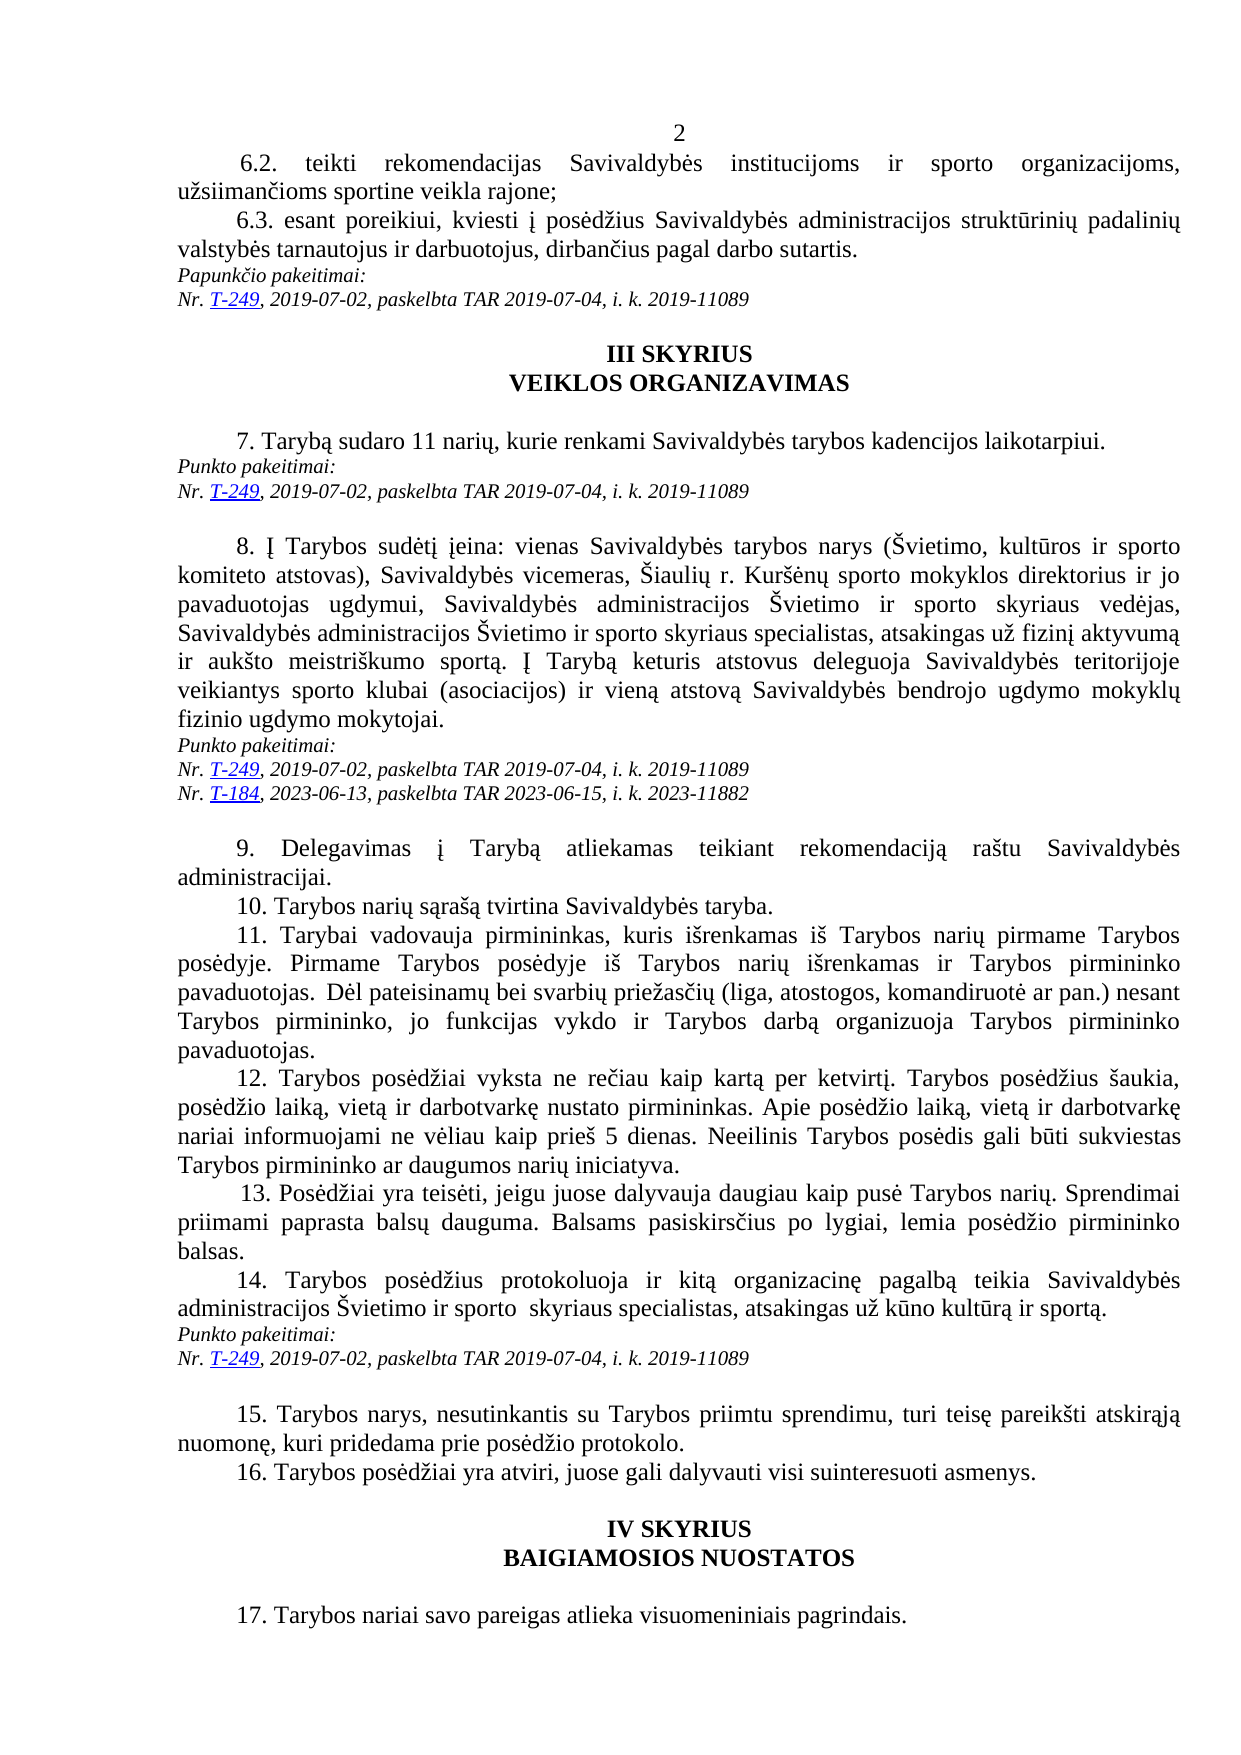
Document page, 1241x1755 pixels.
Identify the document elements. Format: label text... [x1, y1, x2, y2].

text Nr. T-249, 2019-07-02, paskelbta TAR 2019-07-04, i. k. 2019-11089 [177, 757, 1181, 781]
text 17. Tarybos nariai savo pareigas atlieka visuomeniniais pagrindais. [177, 1600, 1181, 1629]
text IV SKYRIUS [177, 1514, 1181, 1543]
text 10. Tarybos narių sąrašą tvirtina Savivaldybės taryba. [177, 891, 1181, 920]
text Nr. T-249, 2019-07-02, paskelbta TAR 2019-07-04, i. k. 2019-11089 [177, 1346, 1181, 1370]
text 9. Delegavimas į Tarybą atliekamas teikiant rekomendaciją raštu Savivaldybės administracijai. [177, 833, 1181, 891]
text Papunkčio pakeitimai: [177, 263, 1181, 287]
text 16. Tarybos posėdžiai yra atviri, juose gali dalyvauti visi suinteresuoti asmenys. [177, 1457, 1181, 1485]
text Nr. T-184, 2023-06-13, paskelbta TAR 2023-06-15, i. k. 2023-11882 [177, 781, 1181, 805]
text 7. Tarybą sudaro 11 narių, kurie renkami Savivaldybės tarybos kadencijos laikotarpiui. [177, 426, 1181, 454]
text Punkto pakeitimai: [177, 454, 1181, 478]
text Nr. T-249, 2019-07-02, paskelbta TAR 2019-07-04, i. k. 2019-11089 [177, 287, 1181, 311]
text Punkto pakeitimai: [177, 1322, 1181, 1346]
text III SKYRIUS [177, 339, 1181, 368]
text 13. Posėdžiai yra teisėti, jeigu juose dalyvauja daugiau kaip pusė Tarybos narių. Sprendimai priimami paprasta balsų dauguma. Balsams pasiskirsčius po lygiai, lemia posėdžio pirmininko balsas. [177, 1178, 1181, 1265]
text 6.2. teikti rekomendacijas Savivaldybės institucijoms ir sporto organizacijoms, užsiimančioms sportine veikla rajone; [177, 148, 1181, 205]
text 11. Tarybai vadovauja pirmininkas, kuris išrenkamas iš Tarybos narių pirmame Tarybos posėdyje. Pirmame Tarybos posėdyje iš Tarybos narių išrenkamas ir Tarybos pirmininko pavaduotojas. Dėl pateisinamų bei svarbių priežasčių (liga, atostogos, komandiruotė ar pan.) nesant Tarybos pirmininko, jo funkcijas vykdo ir Tarybos darbą organizuoja Tarybos pirmininko pavaduotojas. [177, 920, 1181, 1063]
text 15. Tarybos narys, nesutinkantis su Tarybos priimtu sprendimu, turi teisę pareikšti atskirąją nuomonę, kuri pridedama prie posėdžio protokolo. [177, 1399, 1181, 1457]
text BAIGIAMOSIOS NUOSTATOS [177, 1543, 1181, 1572]
text Nr. T-249, 2019-07-02, paskelbta TAR 2019-07-04, i. k. 2019-11089 [177, 478, 1181, 503]
text 6.3. esant poreikiui, kviesti į posėdžius Savivaldybės administracijos struktūrinių padalinių valstybės tarnautojus ir darbuotojus, dirbančius pagal darbo sutartis. [177, 205, 1181, 263]
text Punkto pakeitimai: [177, 733, 1181, 757]
text VEIKLOS ORGANIZAVIMAS [177, 368, 1181, 397]
text 8. Į Tarybos sudėtį įeina: vienas Savivaldybės tarybos narys (Švietimo, kultūros ir sporto komiteto atstovas), Savivaldybės vicemeras, Šiaulių r. Kuršėnų sporto mokyklos direktorius ir jo pavaduotojas ugdymui, Savivaldybės administracijos Švietimo ir sporto skyriaus vedėjas, Savivaldybės administracijos Švietimo ir sporto skyriaus specialistas, atsakingas už fizinį aktyvumą ir aukšto meistriškumo sportą. Į Tarybą keturis atstovus deleguoja Savivaldybės teritorijoje veikiantys sporto klubai (asociacijos) ir vieną atstovą Savivaldybės bendrojo ugdymo mokyklų fizinio ugdymo mokytojai. [177, 531, 1181, 733]
text 14. Tarybos posėdžius protokoluoja ir kitą organizacinę pagalbą teikia Savivaldybės administracijos Švietimo ir sporto skyriaus specialistas, atsakingas už kūno kultūrą ir sportą. [177, 1265, 1181, 1322]
text 12. Tarybos posėdžiai vyksta ne rečiau kaip kartą per ketvirtį. Tarybos posėdžius šaukia, posėdžio laiką, vietą ir darbotvarkę nustato pirmininkas. Apie posėdžio laiką, vietą ir darbotvarkę nariai informuojami ne vėliau kaip prieš 5 dienas. Neeilinis Tarybos posėdis gali būti sukviestas Tarybos pirmininko ar daugumos narių iniciatyva. [177, 1063, 1181, 1178]
